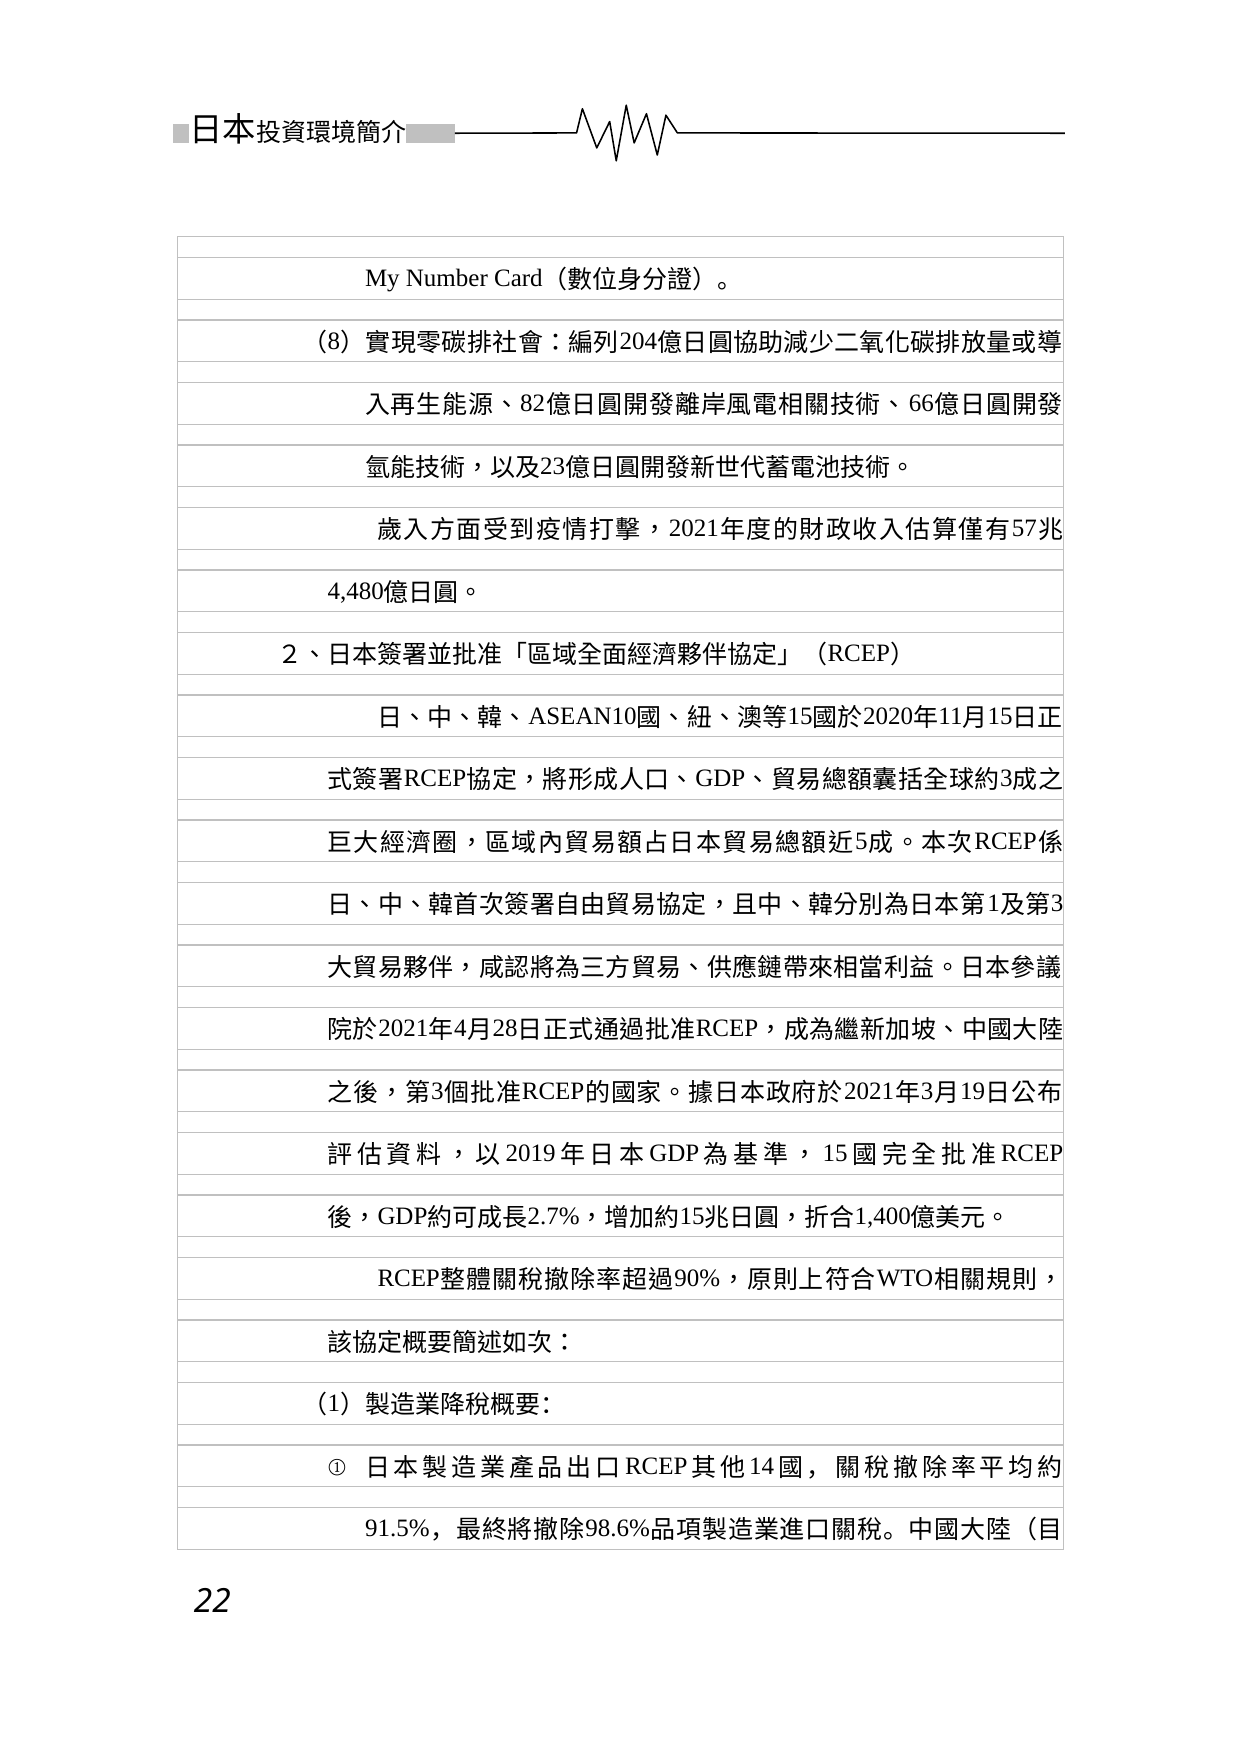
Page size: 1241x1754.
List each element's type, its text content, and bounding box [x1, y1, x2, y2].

text 巨大經濟圈，區域內貿易額占日本貿易總額近5成。本次RCEP係 [327, 821, 1063, 861]
text 評估資料，以2019年日本GDP為基準，15國完全批准RCEP [327, 1133, 1063, 1174]
text 歲入方面受到疫情打擊，2021年度的財政收入估算僅有57兆 [327, 508, 1063, 549]
text [327, 1487, 1063, 1507]
text RCEP整體關稅撤除率超過90%，原則上符合WTO相關規則， [327, 1258, 1063, 1299]
text [277, 612, 1063, 632]
text 91.5%，最終將撤除98.6%品項製造業進口關稅。中國大陸（目 [327, 1508, 1063, 1549]
text [302, 362, 1063, 382]
text 該協定概要簡述如次： [327, 1321, 1063, 1361]
text [327, 550, 1063, 569]
text [327, 737, 1063, 757]
text [302, 425, 1063, 444]
text ２、日本簽署並批准「區域全面經濟夥伴協定」（RCEP） [277, 633, 1063, 674]
text [302, 237, 1063, 257]
text 大貿易夥伴，咸認將為三方貿易、供應鏈帶來相當利益。日本參議 [327, 946, 1063, 986]
text [327, 1175, 1063, 1194]
text 日、中、韓、ASEAN10國、紐、澳等15國於2020年11月15日正 [327, 696, 1063, 736]
text 式簽署RCEP協定，將形成人口、GDP、貿易總額囊括全球約3成之 [327, 758, 1063, 799]
text （8）實現零碳排社會：編列204億日圓協助減少二氧化碳排放量或導 [302, 321, 1063, 361]
text 入再生能源、82億日圓開發離岸風電相關技術、66億日圓開發 [302, 383, 1063, 424]
text [327, 862, 1063, 882]
text [327, 1112, 1063, 1132]
text [327, 987, 1063, 1007]
text 日、中、韓首次簽署自由貿易協定，且中、韓分別為日本第1及第3 [327, 883, 1063, 924]
text [327, 675, 1063, 694]
text [327, 1237, 1063, 1257]
text 後，GDP約可成長2.7%，增加約15兆日圓，折合1,400億美元。 [327, 1196, 1063, 1236]
text 氫能技術，以及23億日圓開發新世代蓄電池技術。 [302, 446, 1063, 486]
text [327, 1425, 1063, 1444]
text My Number Card（數位身分證）。 [302, 258, 1063, 299]
text 4,480億日圓。 [327, 571, 1063, 611]
text 院於2021年4月28日正式通過批准RCEP，成為繼新加坡、中國大陸 [327, 1008, 1063, 1049]
text [327, 800, 1063, 819]
text [327, 925, 1063, 944]
text [302, 1362, 1063, 1382]
text [327, 1300, 1063, 1319]
text [327, 487, 1063, 507]
text 之後，第3個批准RCEP的國家。據日本政府於2021年3月19日公布 [327, 1071, 1063, 1111]
text ① 日本製造業產品出口RCEP其他14國，關稅撤除率平均約 [327, 1446, 1063, 1486]
text [302, 300, 1063, 319]
text （1）製造業降稅概要： [302, 1383, 1063, 1424]
text [327, 1050, 1063, 1069]
